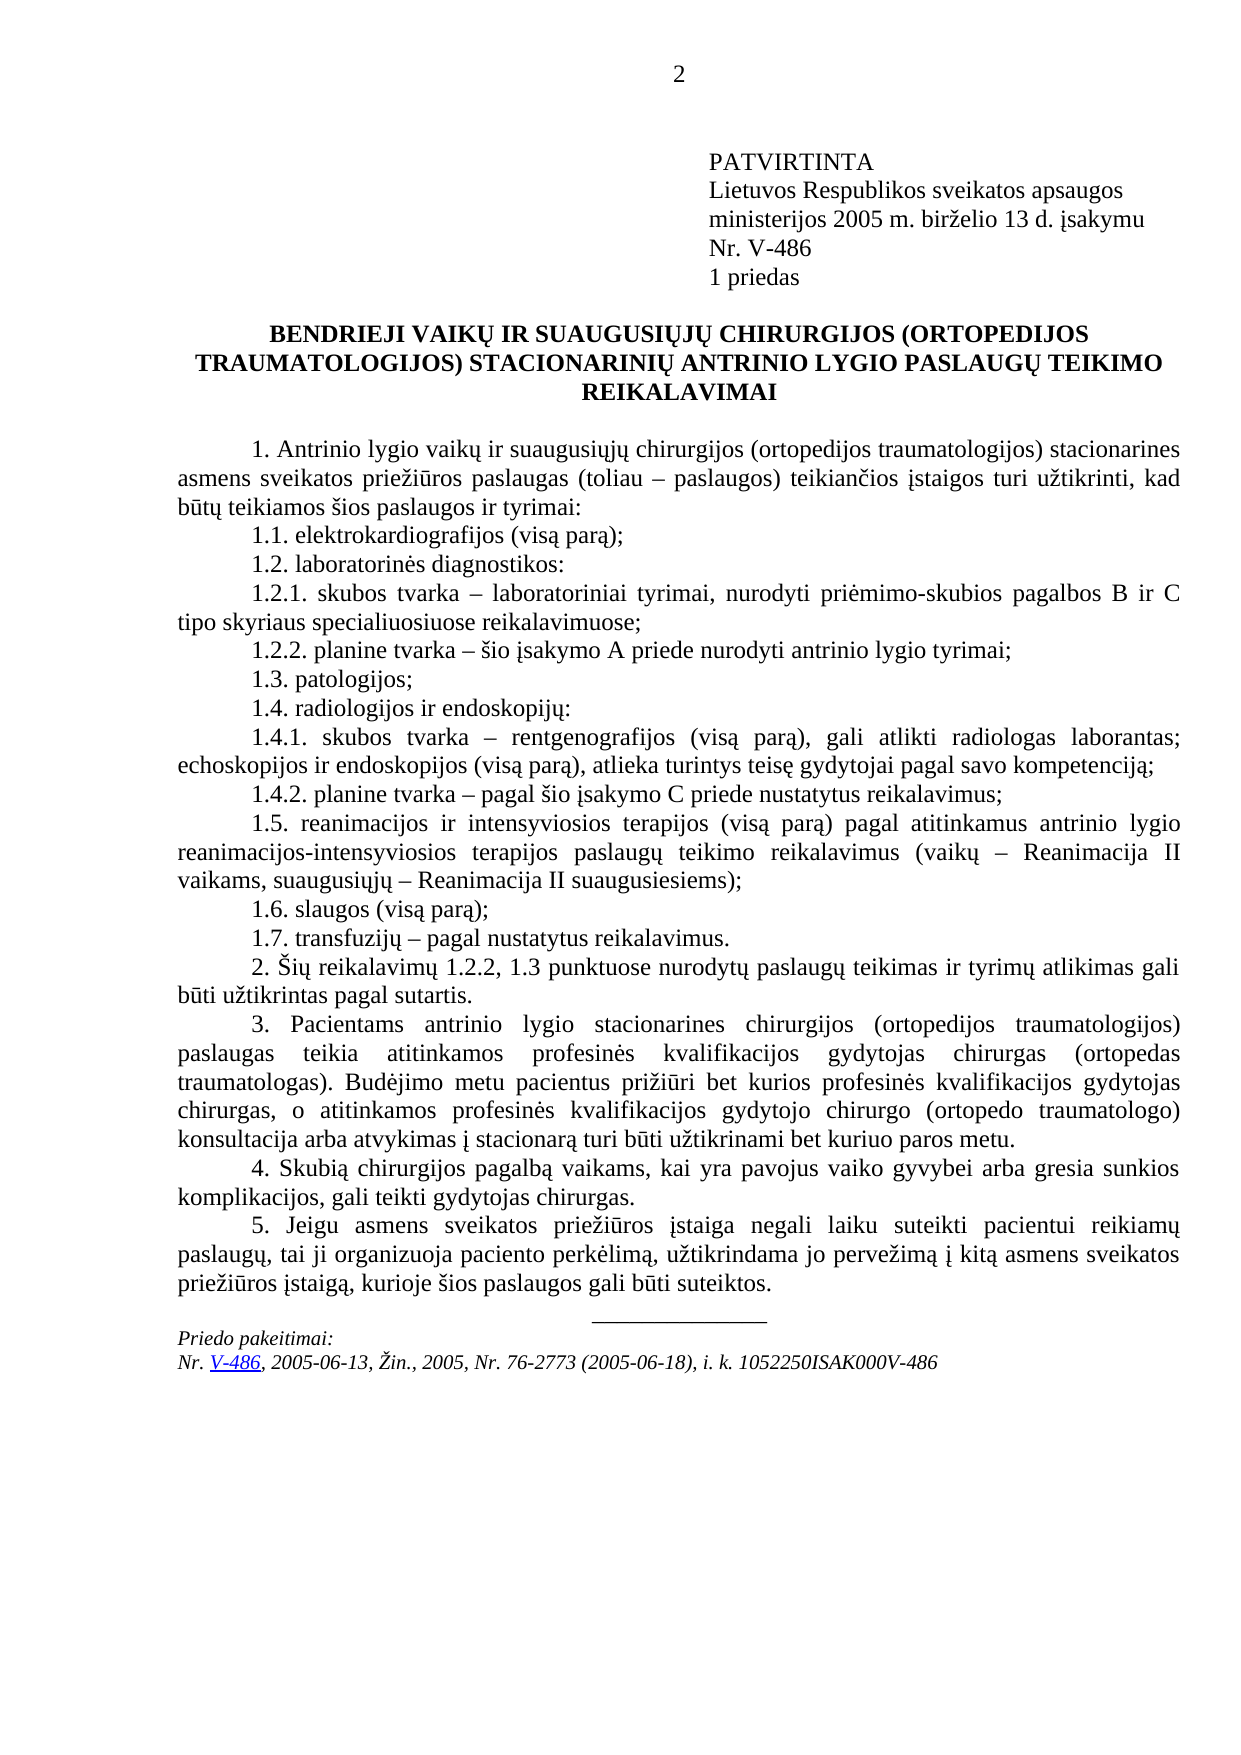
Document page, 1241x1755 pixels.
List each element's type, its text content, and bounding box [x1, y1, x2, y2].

text 1.4.1. skubos tvarka – rentgenografijos (visą parą), gali atlikti radiologas laborantas; echoskopijos ir endoskopijos (visą parą), atlieka turintys teisę gydytojai pagal savo kompetenciją; [177, 722, 1181, 779]
text 1 priedas [177, 262, 1181, 291]
text Lietuvos Respublikos sveikatos apsaugos [177, 176, 1181, 204]
text 1.1. elektrokardiografijos (visą parą); [177, 521, 1181, 549]
text 1.5. reanimacijos ir intensyviosios terapijos (visą parą) pagal atitinkamus antrinio lygio reanimacijos-intensyviosios terapijos paslaugų teikimo reikalavimus (vaikų – Reanimacija II vaikams, suaugusiųjų – Reanimacija II suaugusiesiems); [177, 808, 1181, 894]
text PATVIRTINTA [177, 147, 1181, 176]
text 1.2.1. skubos tvarka – laboratoriniai tyrimai, nurodyti priėmimo-skubios pagalbos B ir C tipo skyriaus specialiuosiuose reikalavimuose; [177, 578, 1181, 636]
text ministerijos 2005 m. birželio 13 d. įsakymu [177, 204, 1181, 233]
text BENDRIEJI VAIKŲ IR SUAUGUSIŲJŲ CHIRURGIJOS (ORTOPEDIJOS TRAUMATOLOGIJOS) STACIONARINIŲ ANTRINIO LYGIO PASLAUGŲ TEIKIMO REIKALAVIMAI [177, 319, 1181, 406]
text ______________ [177, 1297, 1181, 1326]
text 4. Skubią chirurgijos pagalbą vaikams, kai yra pavojus vaiko gyvybei arba gresia sunkios komplikacijos, gali teikti gydytojas chirurgas. [177, 1153, 1181, 1211]
text 1.4.2. planine tvarka – pagal šio įsakymo C priede nustatytus reikalavimus; [177, 779, 1181, 808]
text 1.4. radiologijos ir endoskopijų: [177, 693, 1181, 722]
text 1. Antrinio lygio vaikų ir suaugusiųjų chirurgijos (ortopedijos traumatologijos) stacionarines asmens sveikatos priežiūros paslaugas (toliau – paslaugos) teikiančios įstaigos turi užtikrinti, kad būtų teikiamos šios paslaugos ir tyrimai: [177, 434, 1181, 521]
text Priedo pakeitimai: [177, 1326, 1181, 1350]
text Nr. V-486, 2005-06-13, Žin., 2005, Nr. 76-2773 (2005-06-18), i. k. 1052250ISAK000V-486 [177, 1350, 1181, 1374]
text 1.7. transfuzijų – pagal nustatytus reikalavimus. [177, 923, 1181, 952]
text 1.3. patologijos; [177, 664, 1181, 693]
text 1.6. slaugos (visą parą); [177, 894, 1181, 923]
text Nr. V-486 [177, 233, 1181, 262]
text 1.2.2. planine tvarka – šio įsakymo A priede nurodyti antrinio lygio tyrimai; [177, 636, 1181, 664]
text 3. Pacientams antrinio lygio stacionarines chirurgijos (ortopedijos traumatologijos) paslaugas teikia atitinkamos profesinės kvalifikacijos gydytojas chirurgas (ortopedas traumatologas). Budėjimo metu pacientus prižiūri bet kurios profesinės kvalifikacijos gydytojas chirurgas, o atitinkamos profesinės kvalifikacijos gydytojo chirurgo (ortopedo traumatologo) konsultacija arba atvykimas į stacionarą turi būti užtikrinami bet kuriuo paros metu. [177, 1009, 1181, 1153]
text 1.2. laboratorinės diagnostikos: [177, 549, 1181, 578]
text 5. Jeigu asmens sveikatos priežiūros įstaiga negali laiku suteikti pacientui reikiamų paslaugų, tai ji organizuoja paciento perkėlimą, užtikrindama jo pervežimą į kitą asmens sveikatos priežiūros įstaigą, kurioje šios paslaugos gali būti suteiktos. [177, 1211, 1181, 1297]
text 2. Šių reikalavimų 1.2.2, 1.3 punktuose nurodytų paslaugų teikimas ir tyrimų atlikimas gali būti užtikrintas pagal sutartis. [177, 952, 1181, 1009]
